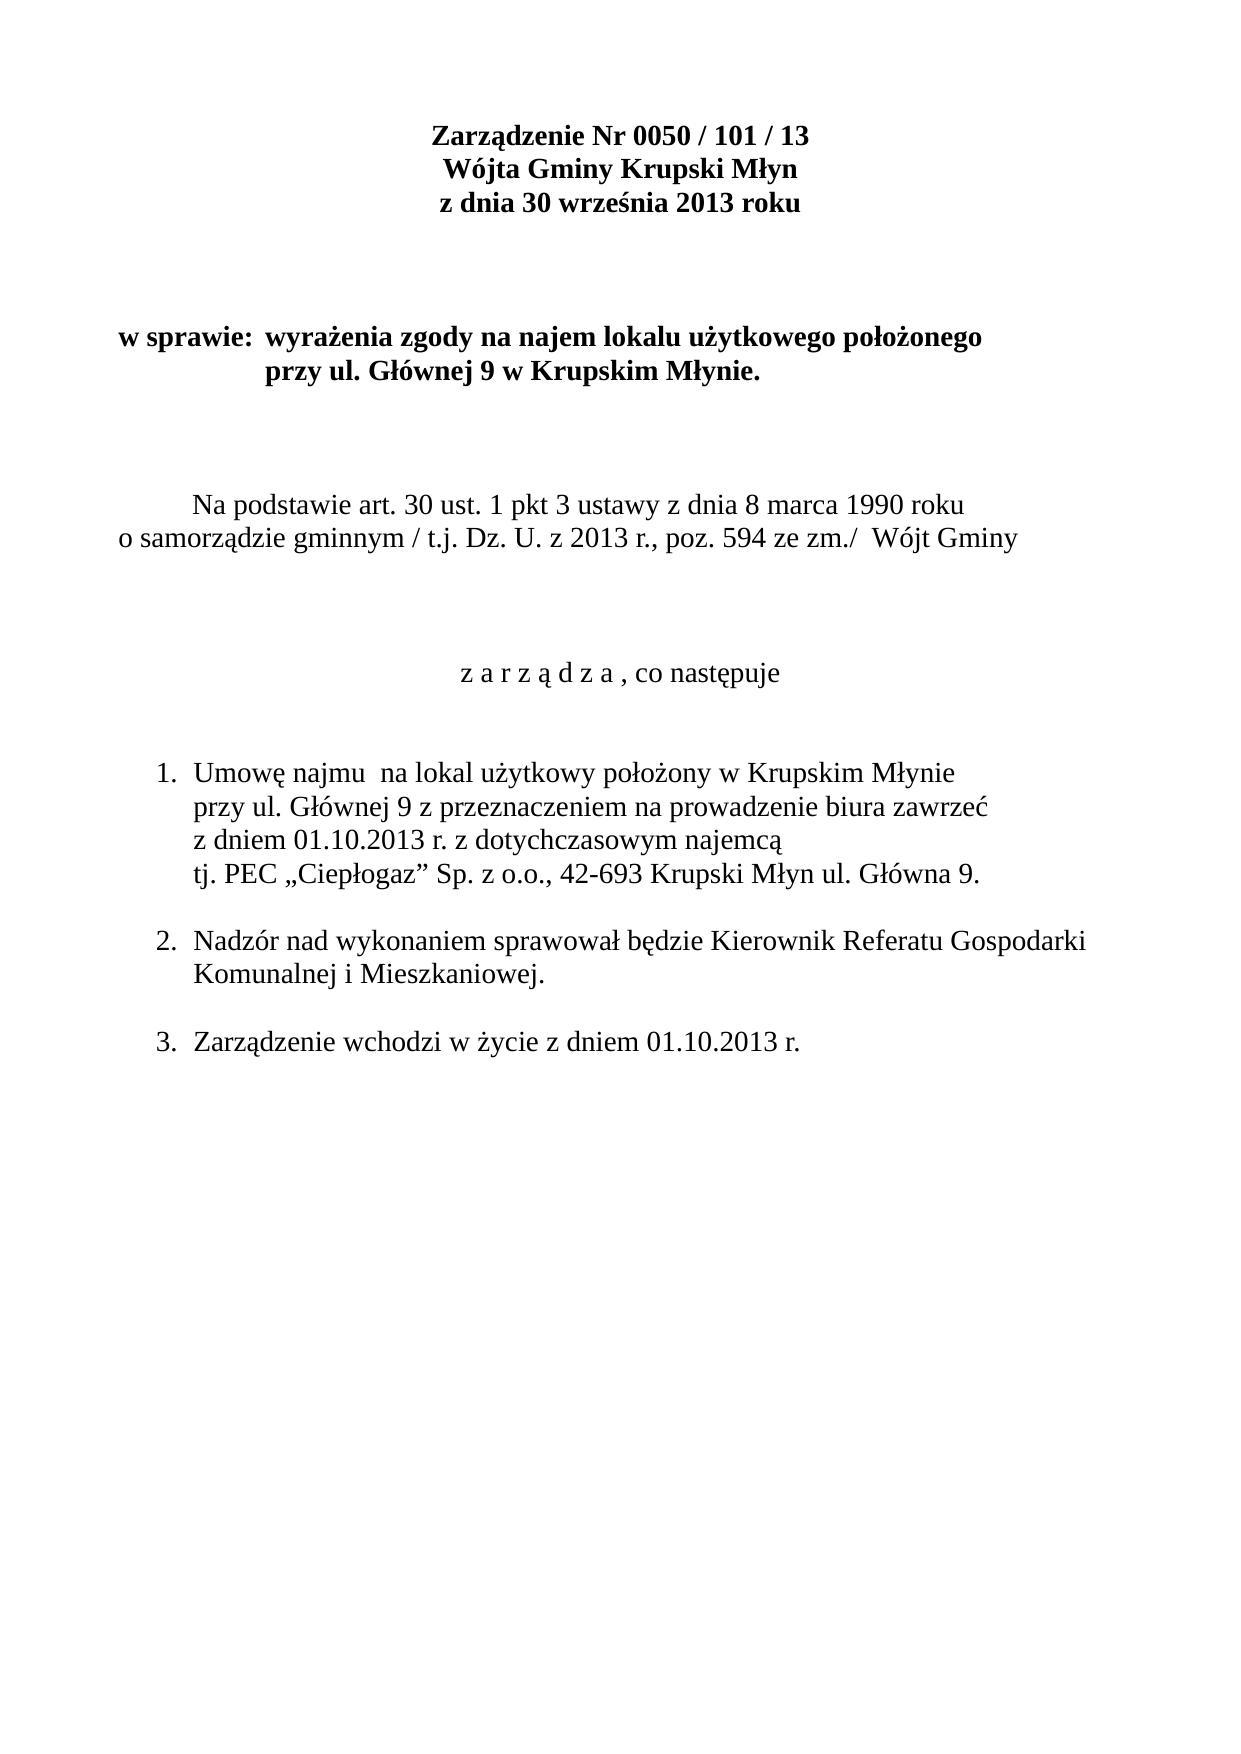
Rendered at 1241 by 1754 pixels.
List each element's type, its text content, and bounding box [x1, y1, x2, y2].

list Umowę najmu na lokal użytkowy położony w Krupskim Młynie przy ul. Głównej 9 z przeznaczeniem na prowadzenie biura zawrzeć z dniem 01.10.2013 r. z dotychczasowym najemcą [156, 755, 1122, 856]
list tj. PEC „Ciepłogaz” Sp. z o.o., 42-693 Krupski Młyn ul. Główna 9. [193, 856, 1122, 889]
text Na podstawie art. 30 ust. 1 pkt 3 ustawy z dnia 8 marca 1990 roku o samorządzie gminnym / t.j. Dz. U. z 2013 r., poz. 594 ze zm./ Wójt Gminy [118, 487, 1122, 554]
text z dnia 30 września 2013 roku [118, 185, 1122, 219]
text Wójta Gminy Krupski Młyn [118, 152, 1122, 185]
text w sprawie: wyrażenia zgody na najem lokalu użytkowego położonego przy ul. Głównej 9 w Krupskim Młynie. [118, 319, 1122, 386]
text Zarządzenie Nr 0050 / 101 / 13 [118, 118, 1122, 152]
list Nadzór nad wykonaniem sprawował będzie Kierownik Referatu Gospodarki Komunalnej i Mieszkaniowej. [156, 923, 1122, 990]
list Zarządzenie wchodzi w życie z dniem 01.10.2013 r. [156, 1024, 1122, 1057]
text z a r z ą d z a , co następuje [118, 655, 1122, 688]
